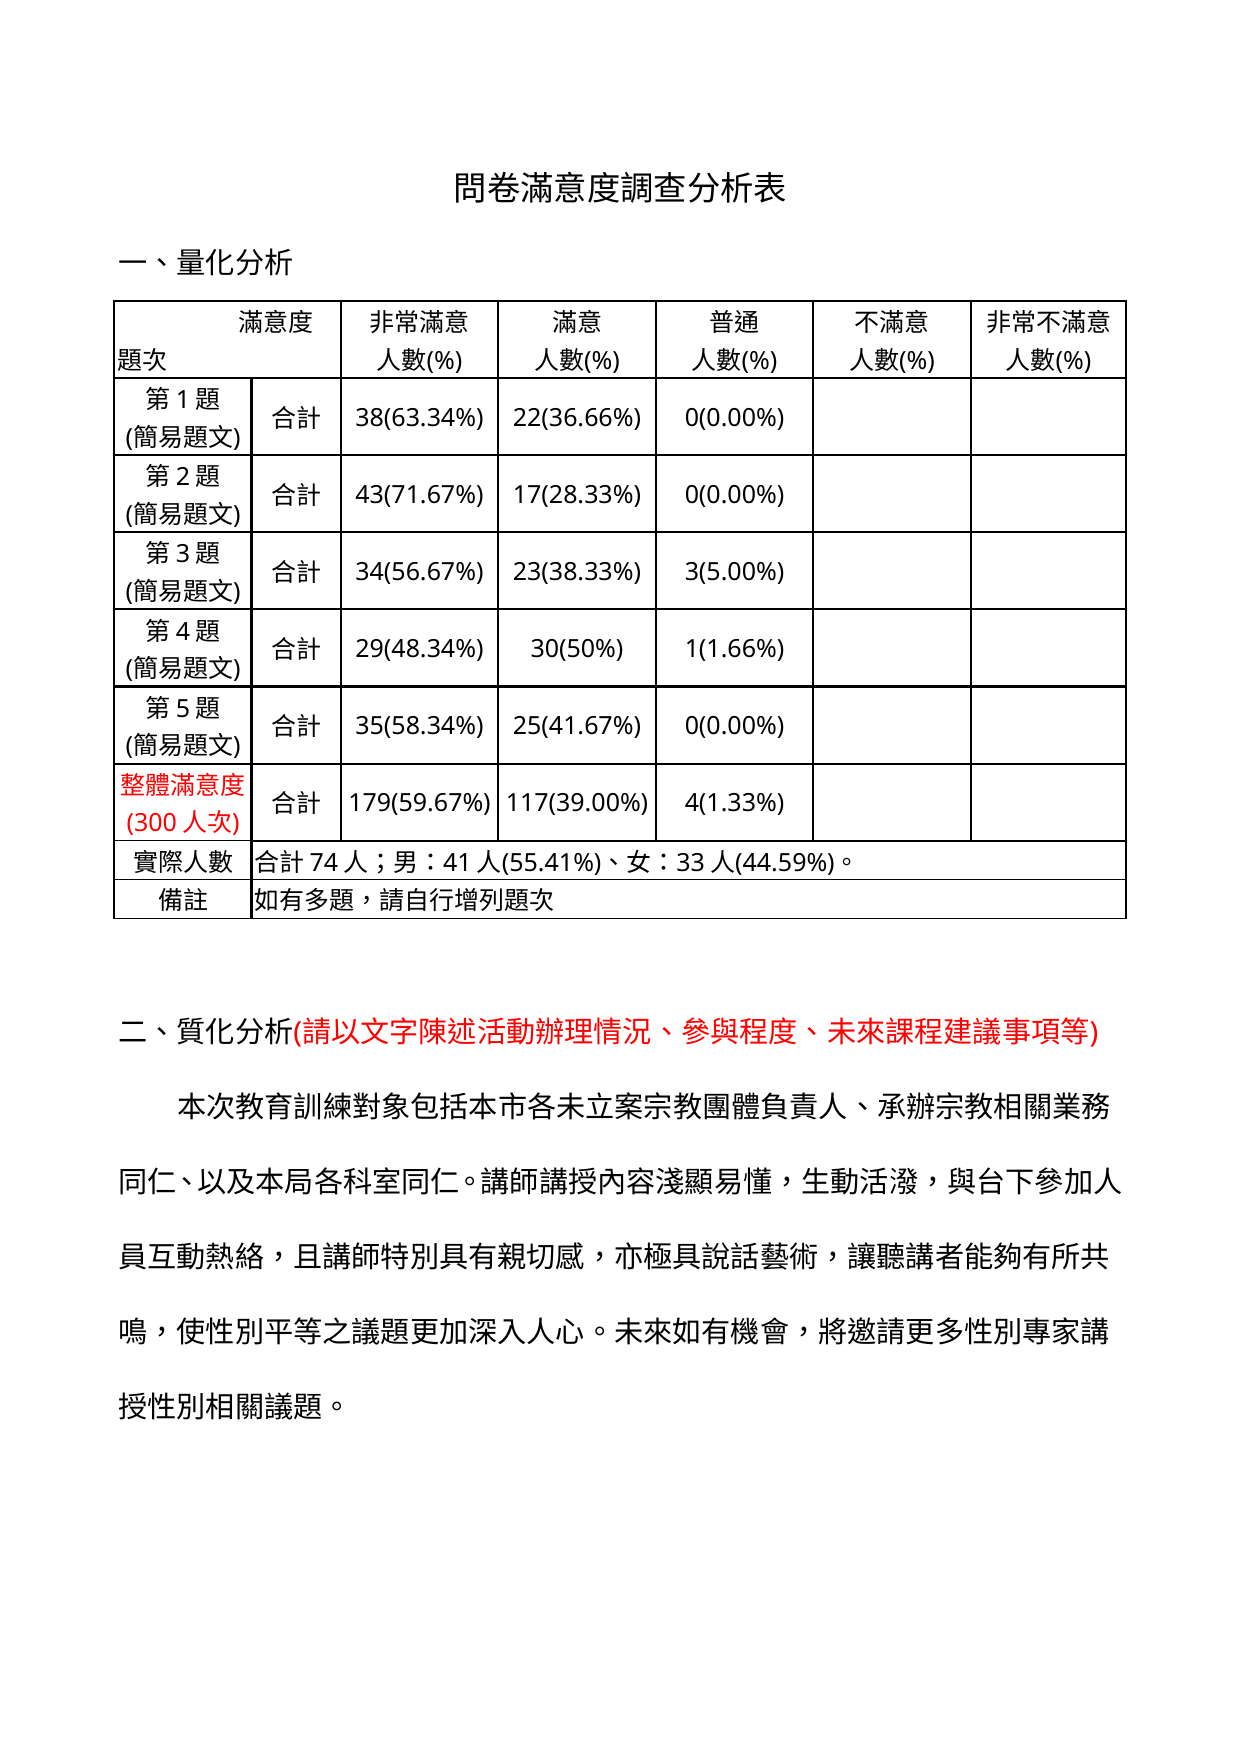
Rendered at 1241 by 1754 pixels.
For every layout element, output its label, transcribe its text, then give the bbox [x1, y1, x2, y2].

text 一、量化分析 [118, 225, 1122, 300]
table_cell 43(71.67%) [342, 456, 497, 531]
table_cell 179(59.67%) [342, 765, 497, 839]
table_cell 29(48.34%) [342, 610, 497, 685]
table_cell 30(50%) [499, 610, 655, 685]
table_cell 合計74人；男：41人(55.41%)、女：33人(44.59%)。 [253, 842, 1125, 879]
table_cell 23(38.33%) [499, 533, 655, 608]
table_cell 117(39.00%) [499, 765, 655, 839]
table_header 普通 人數(%) [657, 302, 812, 377]
table_cell 合計 [253, 456, 340, 531]
table_cell 34(56.67%) [342, 533, 497, 608]
table_cell 第5題 (簡易題文) [115, 688, 250, 762]
table_cell 0(0.00%) [657, 688, 812, 762]
table_cell [814, 610, 970, 685]
table_cell 合計 [253, 610, 340, 685]
table_cell 合計 [253, 533, 340, 608]
text 二、質化分析(請以文字陳述活動辦理情況、參與程度、未來課程建議事項等) [118, 994, 1122, 1069]
table_cell [814, 765, 970, 839]
text 本次教育訓練對象包括本市各未立案宗教團體負責人、承辦宗教相關業務同仁、以及本局各科室同仁。講師講授內容淺顯易懂，生動活潑，與台下參加人員互動熱絡，且講師特別具有親切感，亦極具說話藝術，讓聽講者能夠有所共鳴，使性別平等之議題更加深入人心。未來如有機會，將邀請更多性別專家講授性別相關議題。 [118, 1069, 1122, 1444]
table_cell [972, 456, 1125, 531]
table_header 不滿意 人數(%) [814, 302, 970, 377]
table_cell 如有多題，請自行增列題次 [253, 880, 1125, 918]
table_cell [814, 688, 970, 762]
table_cell 合計 [253, 688, 340, 762]
table_cell 3(5.00%) [657, 533, 812, 608]
table_cell 17(28.33%) [499, 456, 655, 531]
table_cell 22(36.66%) [499, 379, 655, 454]
table_cell 實際人數 [115, 841, 250, 879]
table_cell [972, 765, 1125, 839]
table_cell [972, 610, 1125, 685]
table_cell [814, 379, 970, 454]
table_header 滿意 人數(%) [499, 302, 655, 377]
table_cell 38(63.34%) [342, 379, 497, 454]
table_cell 整體滿意度 (300人次) [115, 765, 250, 839]
table_header 滿意度 題次 [115, 302, 340, 377]
table_cell [972, 688, 1125, 762]
table_cell 35(58.34%) [342, 688, 497, 762]
table_header 非常不滿意 人數(%) [972, 302, 1125, 377]
table_cell 1(1.66%) [657, 610, 812, 685]
table_cell 第2題 (簡易題文) [115, 456, 250, 531]
table_cell 第3題 (簡易題文) [115, 533, 250, 608]
table_cell 第1題 (簡易題文) [115, 379, 250, 454]
table_cell [814, 533, 970, 608]
table_cell 第4題 (簡易題文) [115, 610, 250, 685]
table_cell [814, 456, 970, 531]
table_cell 4(1.33%) [657, 765, 812, 839]
table_cell 備註 [115, 880, 250, 918]
table_cell [972, 533, 1125, 608]
table_cell 25(41.67%) [499, 688, 655, 762]
table_cell [972, 379, 1125, 454]
table_cell 0(0.00%) [657, 456, 812, 531]
table_cell 0(0.00%) [657, 379, 812, 454]
table_cell 合計 [253, 765, 340, 839]
text 問卷滿意度調查分析表 [118, 150, 1122, 225]
table_header 非常滿意 人數(%) [342, 302, 497, 377]
table_cell 合計 [253, 379, 340, 454]
